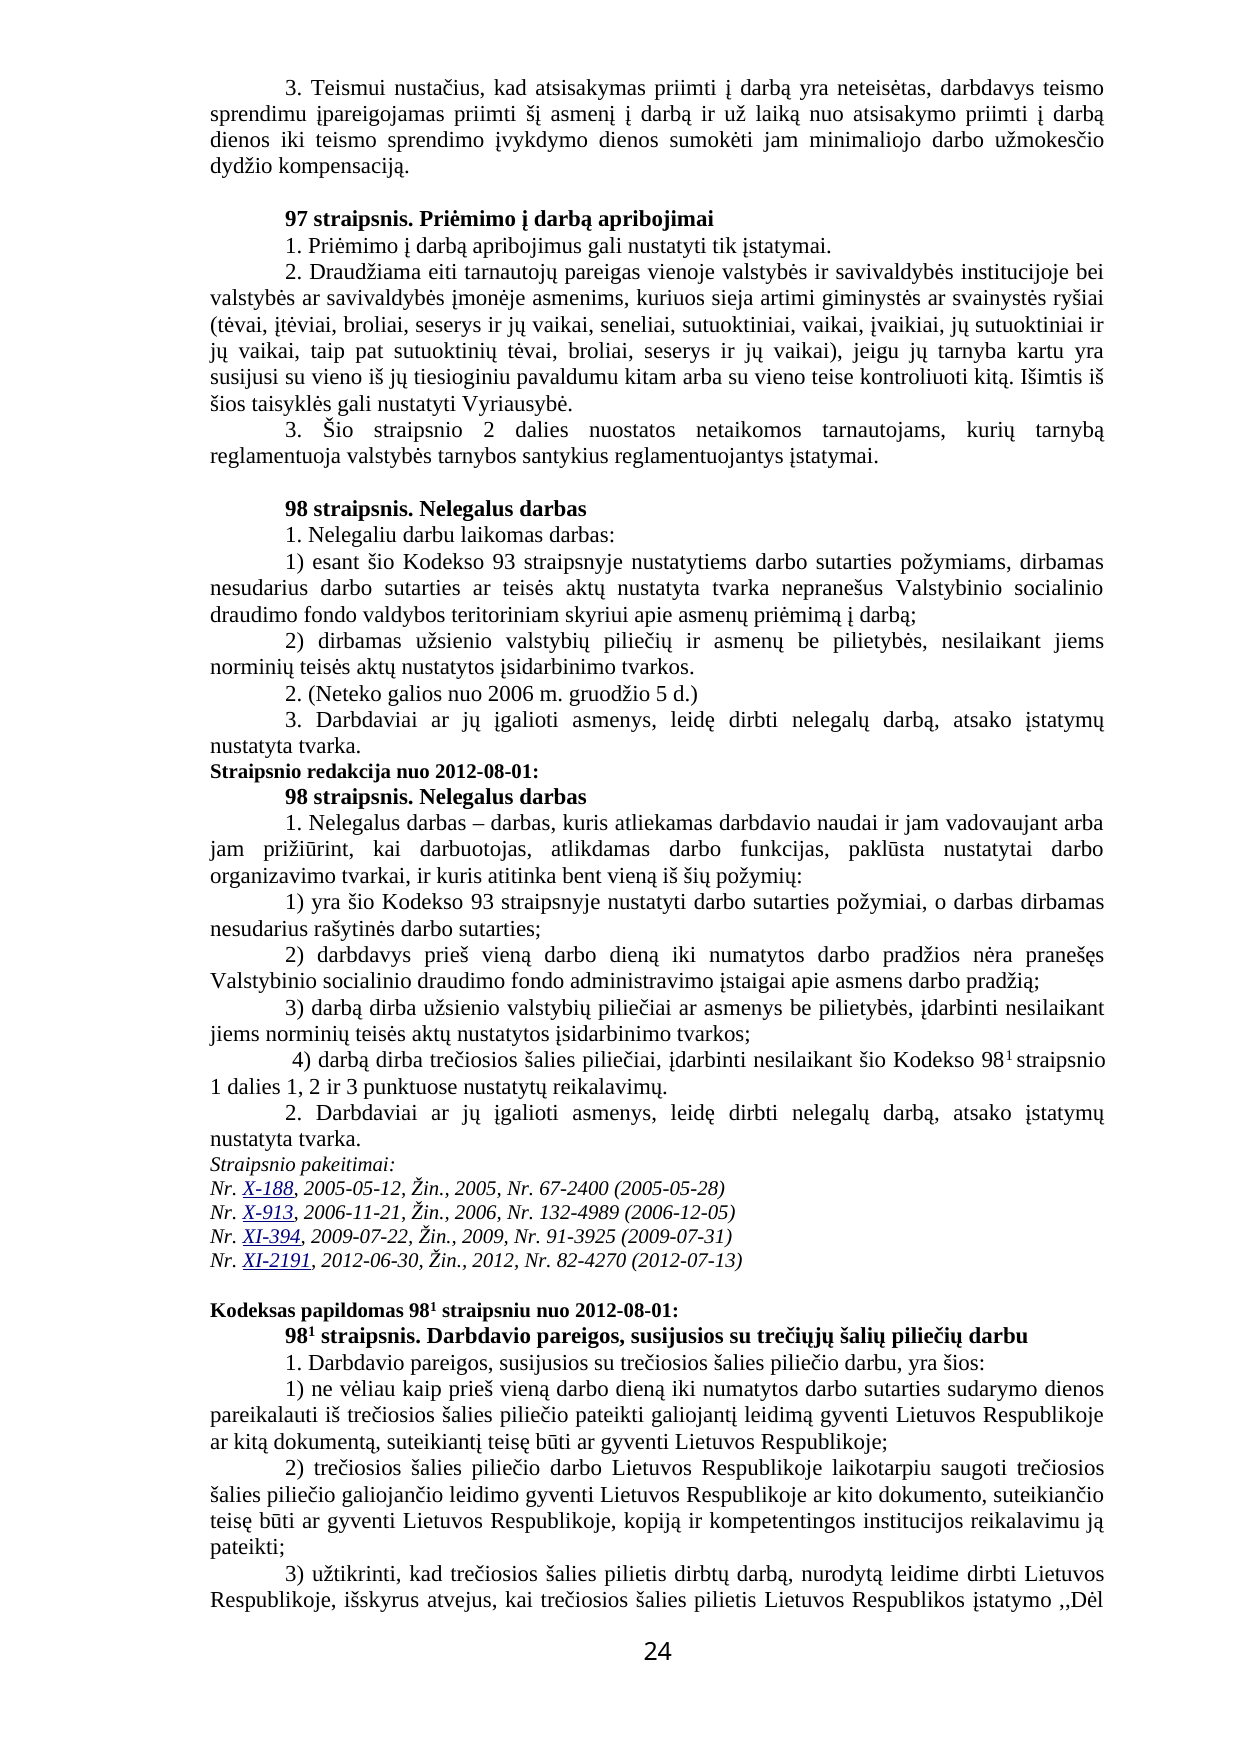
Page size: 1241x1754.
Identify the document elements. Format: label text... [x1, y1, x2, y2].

text 1. Darbdavio pareigos, susijusios su trečiosios šalies piliečio darbu, yra šios: [210, 1349, 1106, 1375]
text Nr. XI-394, 2009-07-22, Žin., 2009, Nr. 91-3925 (2009-07-31) [210, 1224, 1106, 1248]
text 3) užtikrinti, kad trečiosios šalies pilietis dirbtų darbą, nurodytą leidime dirbti Lietuvos Respublikoje, išskyrus atvejus, kai trečiosios šalies pilietis Lietuvos Respublikos įstatymo ,,Dėl [210, 1560, 1106, 1612]
text Straipsnio pakeitimai: [210, 1152, 1106, 1176]
text 3) darbą dirba užsienio valstybių piliečiai ar asmenys be pilietybės, įdarbinti nesilaikant jiems norminių teisės aktų nustatytos įsidarbinimo tvarkos; [210, 994, 1106, 1046]
text Straipsnio redakcija nuo 2012-08-01: [210, 759, 1106, 783]
text 3. Šio straipsnio 2 dalies nuostatos netaikomos tarnautojams, kurių tarnybą reglamentuoja valstybės tarnybos santykius reglamentuojantys įstatymai. [210, 416, 1106, 469]
text Nr. X-188, 2005-05-12, Žin., 2005, Nr. 67-2400 (2005-05-28) [210, 1176, 1106, 1200]
text 98 straipsnis. Nelegalus darbas [210, 495, 1106, 522]
text 4) darbą dirba trečiosios šalies piliečiai, įdarbinti nesilaikant šio Kodekso 981 straipsnio 1 dalies 1, 2 ir 3 punktuose nustatytų reikalavimų. [210, 1046, 1106, 1099]
text 2. Draudžiama eiti tarnautojų pareigas vienoje valstybės ir savivaldybės institucijoje bei valstybės ar savivaldybės įmonėje asmenims, kuriuos sieja artimi giminystės ar svainystės ryšiai (tėvai, įtėviai, broliai, seserys ir jų vaikai, seneliai, sutuoktiniai, vaikai, įvaikiai, jų sutuoktiniai ir jų vaikai, taip pat sutuoktinių tėvai, broliai, seserys ir jų vaikai), jeigu jų tarnyba kartu yra susijusi su vieno iš jų tiesioginiu pavaldumu kitam arba su vieno teise kontroliuoti kitą. Išimtis iš šios taisyklės gali nustatyti Vyriausybė. [210, 258, 1106, 416]
text 981 straipsnis. Darbdavio pareigos, susijusios su trečiųjų šalių piliečių darbu [210, 1322, 1106, 1349]
text 1. Nelegaliu darbu laikomas darbas: [210, 522, 1106, 548]
text 97 straipsnis. Priėmimo į darbą apribojimai [210, 205, 1106, 232]
text 1. Nelegalus darbas – darbas, kuris atliekamas darbdavio naudai ir jam vadovaujant arba jam prižiūrint, kai darbuotojas, atlikdamas darbo funkcijas, paklūsta nustatytai darbo organizavimo tvarkai, ir kuris atitinka bent vieną iš šių požymių: [210, 809, 1106, 888]
text 1. Priėmimo į darbą apribojimus gali nustatyti tik įstatymai. [210, 232, 1106, 258]
text Nr. X-913, 2006-11-21, Žin., 2006, Nr. 132-4989 (2006-12-05) [210, 1200, 1106, 1224]
text 1) ne vėliau kaip prieš vieną darbo dieną iki numatytos darbo sutarties sudarymo dienos pareikalauti iš trečiosios šalies piliečio pateikti galiojantį leidimą gyventi Lietuvos Respublikoje ar kitą dokumentą, suteikiantį teisę būti ar gyventi Lietuvos Respublikoje; [210, 1375, 1106, 1454]
text 1) yra šio Kodekso 93 straipsnyje nustatyti darbo sutarties požymiai, o darbas dirbamas nesudarius rašytinės darbo sutarties; [210, 888, 1106, 941]
text 2) trečiosios šalies piliečio darbo Lietuvos Respublikoje laikotarpiu saugoti trečiosios šalies piliečio galiojančio leidimo gyventi Lietuvos Respublikoje ar kito dokumento, suteikiančio teisę būti ar gyventi Lietuvos Respublikoje, kopiją ir kompetentingos institucijos reikalavimu ją pateikti; [210, 1454, 1106, 1560]
text 3. Darbdaviai ar jų įgalioti asmenys, leidę dirbti nelegalų darbą, atsako įstatymų nustatyta tvarka. [210, 706, 1106, 759]
text 1) esant šio Kodekso 93 straipsnyje nustatytiems darbo sutarties požymiams, dirbamas nesudarius darbo sutarties ar teisės aktų nustatyta tvarka nepranešus Valstybinio socialinio draudimo fondo valdybos teritoriniam skyriui apie asmenų priėmimą į darbą; [210, 548, 1106, 627]
text 2. (Neteko galios nuo 2006 m. gruodžio 5 d.) [210, 680, 1106, 706]
text Kodeksas papildomas 981 straipsniu nuo 2012-08-01: [210, 1298, 1106, 1322]
text Nr. XI-2191, 2012-06-30, Žin., 2012, Nr. 82-4270 (2012-07-13) [210, 1248, 1106, 1272]
text 98 straipsnis. Nelegalus darbas [210, 783, 1106, 809]
text 2. Darbdaviai ar jų įgalioti asmenys, leidę dirbti nelegalų darbą, atsako įstatymų nustatyta tvarka. [210, 1099, 1106, 1152]
text 2) darbdavys prieš vieną darbo dieną iki numatytos darbo pradžios nėra pranešęs Valstybinio socialinio draudimo fondo administravimo įstaigai apie asmens darbo pradžią; [210, 941, 1106, 994]
text 2) dirbamas užsienio valstybių piliečių ir asmenų be pilietybės, nesilaikant jiems norminių teisės aktų nustatytos įsidarbinimo tvarkos. [210, 627, 1106, 680]
text 3. Teismui nustačius, kad atsisakymas priimti į darbą yra neteisėtas, darbdavys teismo sprendimu įpareigojamas priimti šį asmenį į darbą ir už laiką nuo atsisakymo priimti į darbą dienos iki teismo sprendimo įvykdymo dienos sumokėti jam minimaliojo darbo užmokesčio dydžio kompensaciją. [210, 73, 1106, 179]
